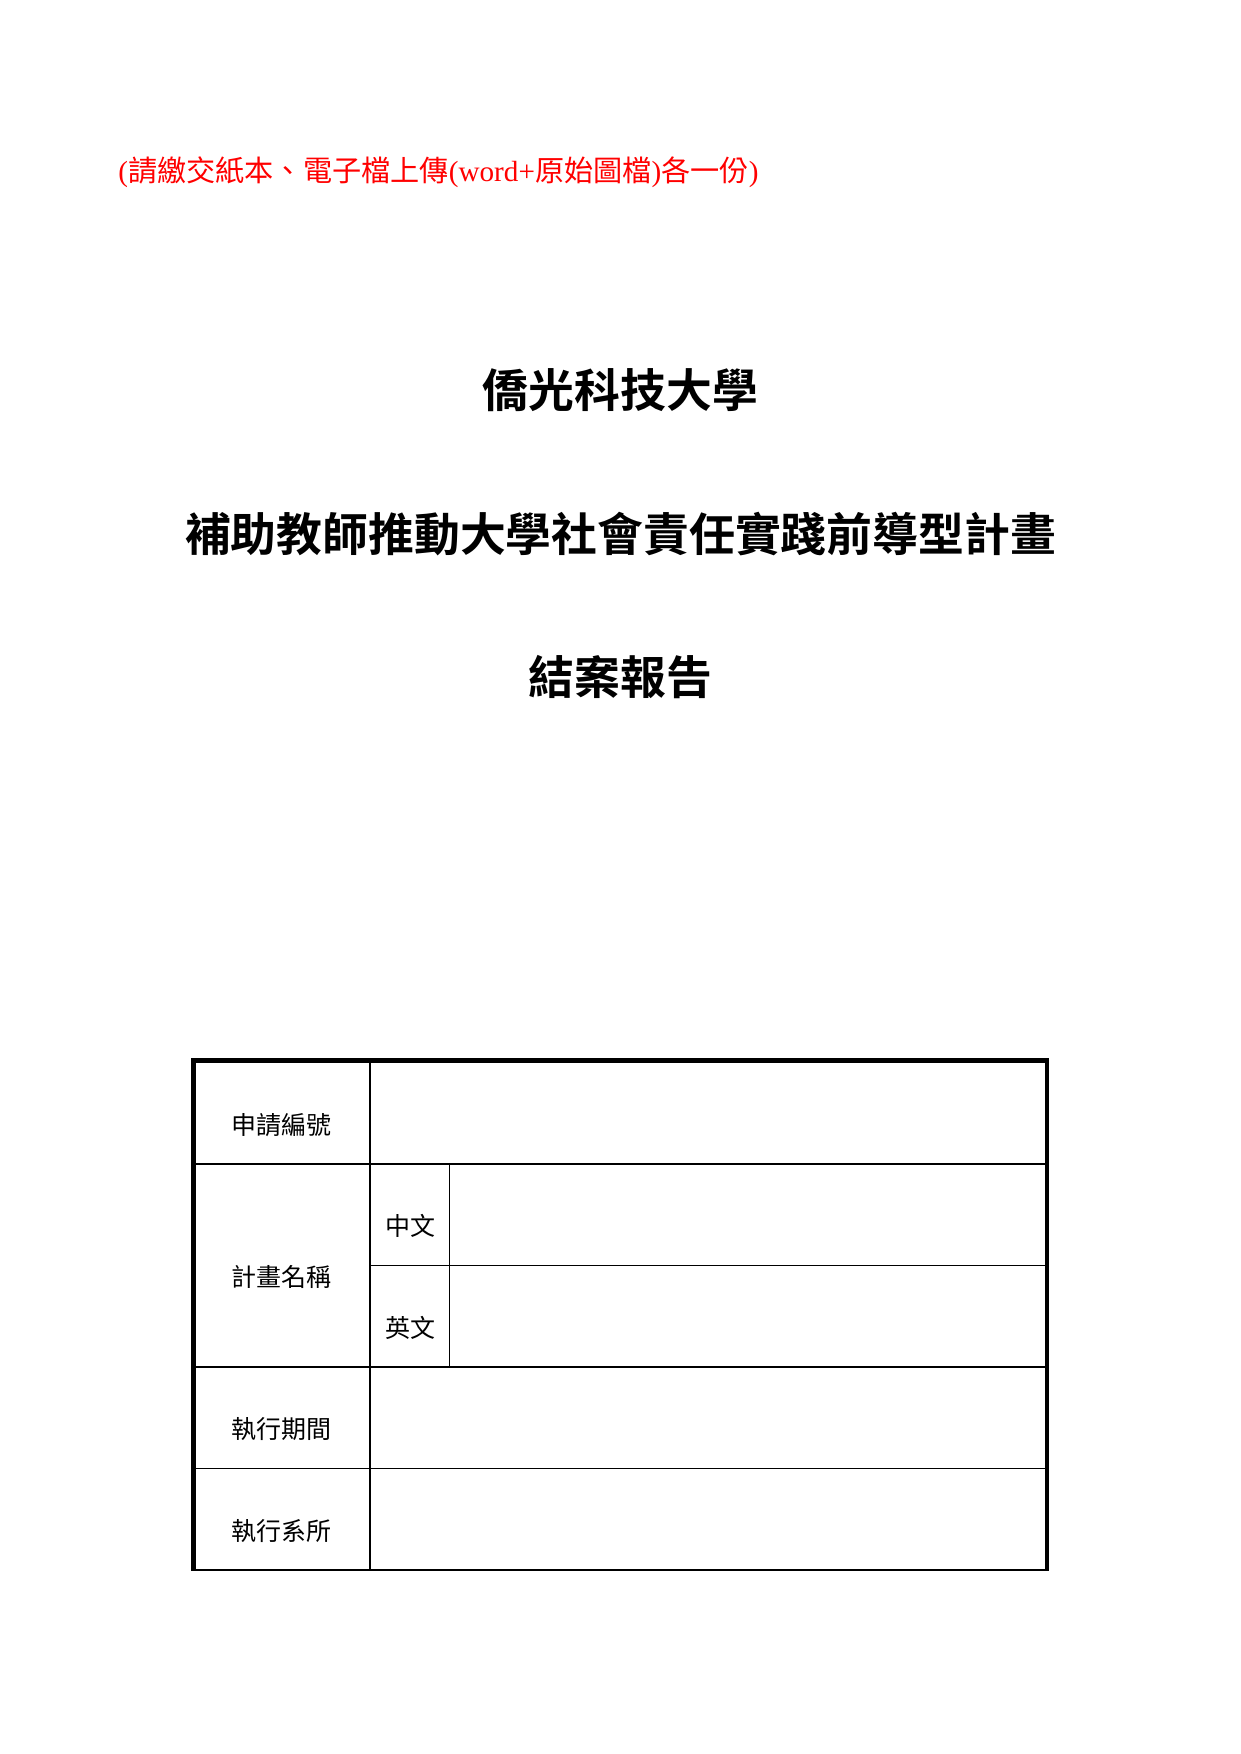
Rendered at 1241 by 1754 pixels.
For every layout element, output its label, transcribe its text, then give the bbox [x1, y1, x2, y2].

table_cell 執行期間 [196, 1368, 369, 1468]
table_cell [450, 1165, 1045, 1264]
table_cell [450, 1266, 1045, 1366]
table_cell 中文 [371, 1165, 449, 1264]
text 補助教師推動大學社會責任實踐前導型計畫 [118, 458, 1122, 583]
table_cell [371, 1368, 1045, 1468]
text 僑光科技大學 [118, 314, 1122, 439]
table_header [371, 1063, 1045, 1163]
table_cell 英文 [371, 1266, 449, 1366]
table_header 申請編號 [196, 1063, 369, 1163]
text 結案報告 [118, 602, 1122, 727]
table_cell 執行系所 [196, 1469, 369, 1569]
table_cell 計畫名稱 [196, 1165, 369, 1366]
table_cell [371, 1469, 1045, 1569]
text (請繳交紙本、電子檔上傳(word+原始圖檔)各一份) [118, 127, 1122, 189]
